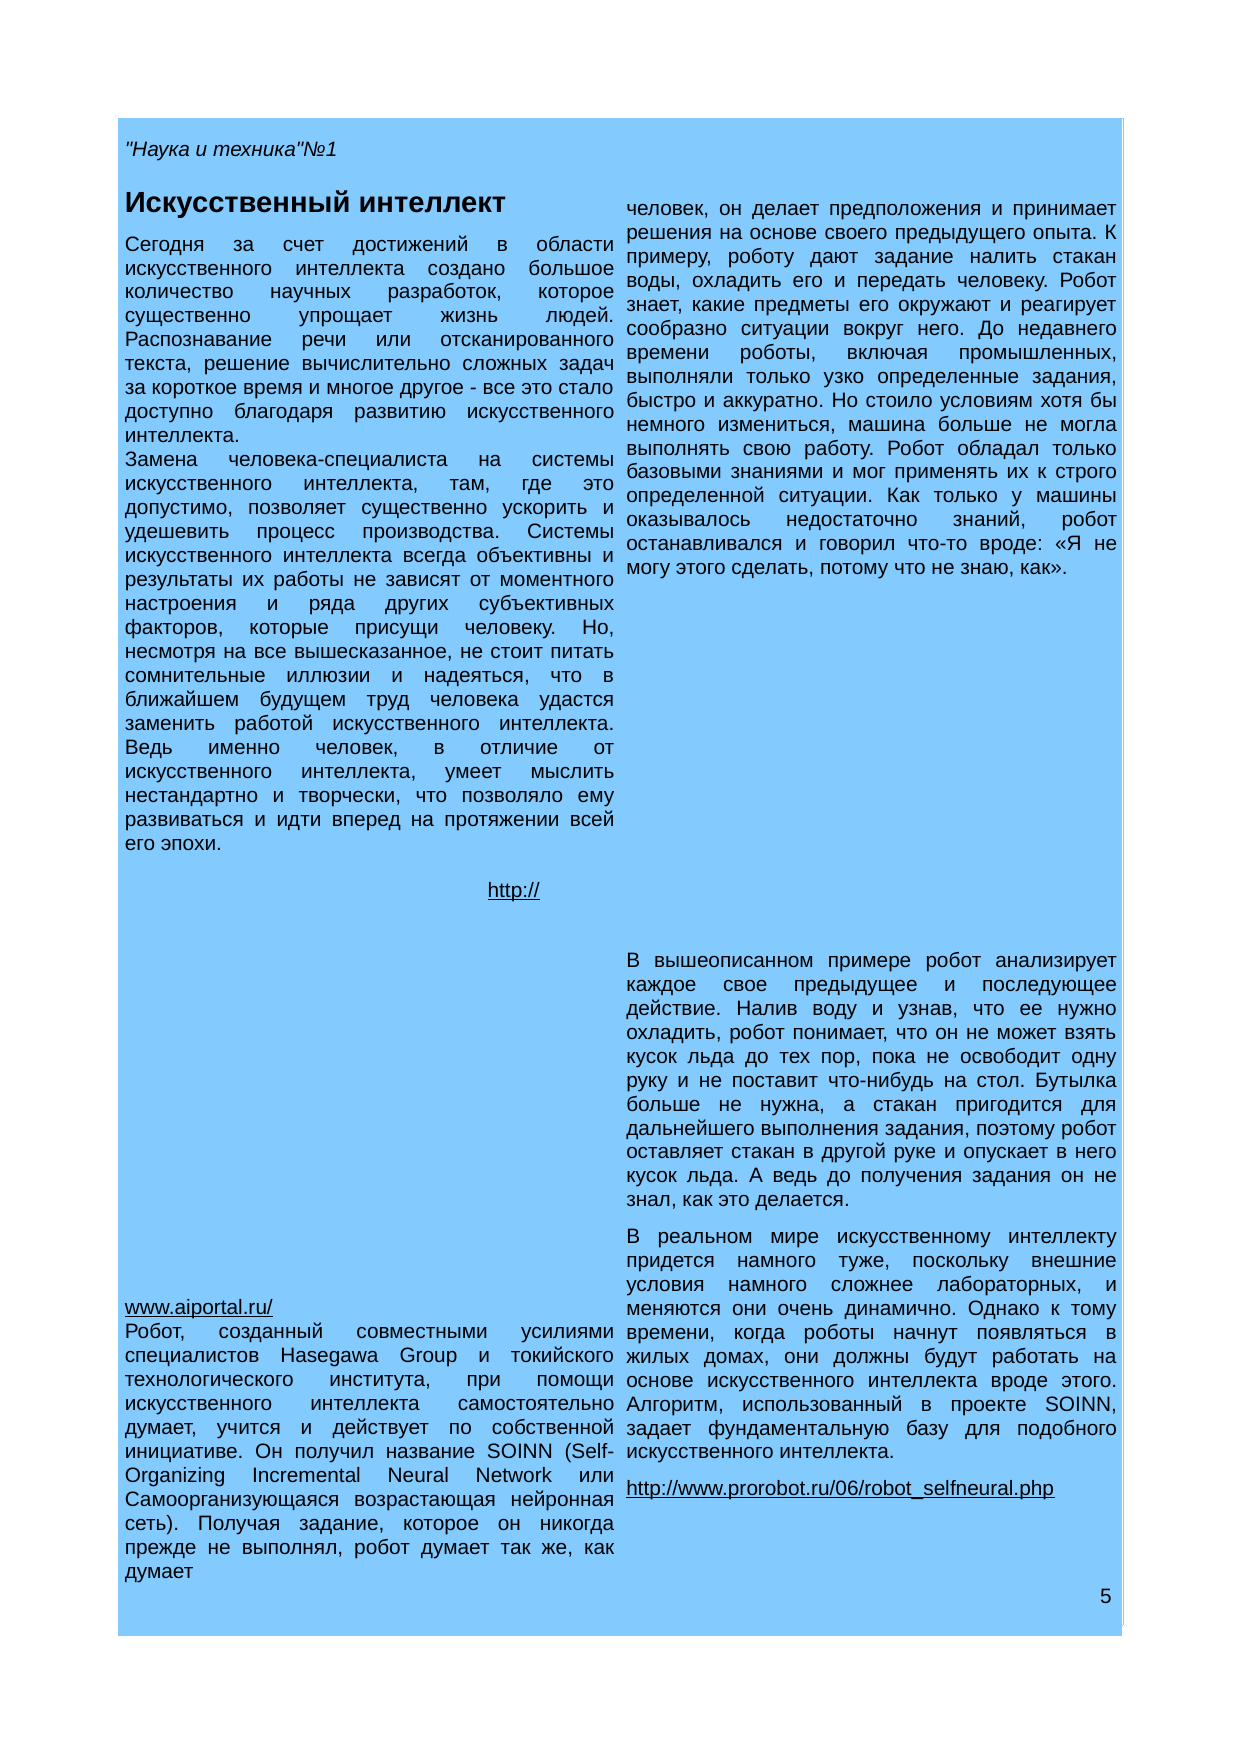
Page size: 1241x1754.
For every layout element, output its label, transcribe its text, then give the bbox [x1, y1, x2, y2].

table_header психологическую поддержку. Стоимость новинки составляет около 10 миллионов йен (110 тысяч долларов). В качестве возможных покупателей пока что рассматриваются научно-исследовательские организации. Робот SCHEMA легко поддержит любую беседу. Как сообщает ресурс Engadget, ученые лаборатории Perceptual Computing Laboratory японского университета Waseda University создали робота SCHEMA, наделенного ораторскими способностями. Способностью к ведению монолога сейчас вряд ли кого удивишь, а вот умение поддержать беседу всегда ценилось в общении между людьми. SCHEMA не теряет нити разговора, распознает собеседников и отвечает на их вопросы, говорит бегло, без запинок, как правило, присутствующими в разговоре робота. Впервые робот SCHEMA был представлен в прошлом году на выставке SIGGRAPH 2009 в Йокогаме (Япония). Как тогда сообщили, он может поддержать беседу на японском и английском языках. Возможно, совсем немного времени осталось до того самого дня, о котором мечтал герой детского фильма Электроник: вкалывают роботы – счастлив человек(.prorobot.ru) 3 В июне2007 годаряд американских компаний сделали заявление, что в ближайшее время они создадут боевое подразделение многофункциональных боевых роботов. Их коллективный разум будет действовать по тем же законам, что и в общинах насекомых (например, муравьи). Главная задача таких боевых машин — обеспечение адекватных действий в случае потери её контакта с боевой группой.Из серийно производящегося вооружения известен также российский самоходный зенитный ракетно-пушечный комплекс Панцирь-С1, который может работать в автоматическом режиме как в отдельной боевой единице, так и в составе подразделения из нескольких боевых машин. http://ru.wikipedia.org/ iRobot выпустил робота-разведчика. Компания iRobot выпустила своего нового робота, получившего название 110 FirstLook. Устройство отличается небольшими размерами, благодаря чему оно может производить скрытую разведку местности. Длина FirstLook составляет 25 см, ширина – 23 см, высота – 10 см, вес робота – 2,3 кг. Несмотря на малые габариты, модель вооружена четырьмя камерами, по одной с каждой стороны. Кроме того, робот оснащен прибором ночного видения, позволяющим оператору видеть даже в темное время суток. FоirstLook спсобен преодолевать невысокие преграды и залезать по ступеням. Робот также выдерживает падение на бетонный пол с высоты 4,5 м и погружение в воду. Максимальная скорость передвижения устройства составляет 5,5 км/час. От одной зарядки FirstLook способен передвигаться в течение 6 часов или передавать видеоизображение в течение 10 часов, сообщает IEE Spectrum. По поводу сфер использования военных роботов последнее время идут ожесточенные споры, так как их применение нередко связано с неоправданными потерями среди мирного населения. К примеру, по данным конфликтного центра Conflict Monitoring Centre, в результате использования военных роботов за последние пять лет в Пакистане было убито 2043 человек, большинство которых были мирными гражданами. Ведь робот не видит разницы между мирным фермером с винтовкой и бандитом с винтовкой. 4 человек, он делает предположения и принимает решения на основе своего предыдущего опыта. К примеру, роботу дают задание налить стакан воды, охладить его и передать человеку. Робот знает, какие предметы его окружают и реагирует сообразно ситуации вокруг него. До недавнего времени роботы, включая промышленных, выполняли только узко определенные задания, быстро и аккуратно. Но стоило условиям хотя бы немного измениться, машина больше не могла выполнять свою работу. Робот обладал только базовыми знаниями и мог применять их к строго определенной ситуации. Как только у машины оказывалось недостаточно знаний, робот останавливался и говорил что-то вроде: «Я не могу этого сделать, потому что не знаю, как». В вышеописанном примере робот анализирует каждое свое предыдущее и последующее действие. Налив воду и узнав, что ее нужно охладить, робот понимает, что он не может взять кусок льда до тех пор, пока не освободит одну руку и не поставит что-нибудь на стол. Бутылка больше не нужна, а стакан пригодится для дальнейшего выполнения задания, поэтому робот оставляет стакан в другой руке и опускает в него кусок льда. А ведь до получения задания он не знал, как это делается. В реальном мире искусственному интеллекту придется намного туже, поскольку внешние условия намного сложнее лабораторных, и меняются они очень динамично. Однако к тому времени, когда роботы начнут появляться в жилых домах, они должны будут работать на основе искусственного интеллекта вроде этого. Алгоритм, использованный в проекте SOINN, задает фундаментальную базу для подобного искусственного интеллекта. http://www.prorobot.ru/06/robot_selfneural.php 5 Kondo позиционирует свою «черепаху» как первую в линейке роботов-животных, так что в будущем можно ожидать новых разработок. Kame Robotto достаточно прост – подвижных соединений всего 9 (по 2 на конечность и 1 для «головы»), а питание осуществляется посредством 10,8-вольтной никель-марганцевой ячейки Robo Power Cell на 300 мАч. О дополнительных возможностях говорить не приходится, поскольку пульт управления роботом докупается отдельно. Зато стоимость базового набора укладывается в $450.Несомненно, достаточно низкая цена позволяет надеяться на то, что за выпуском Kame Robotto последует множество интересных переделок, осуществленных энтузиастами из мира роботехники. Правда, пока есть только одна возможность получить «черепаху» - заказать набор из Японии. Genibo - робо-пес из Кореи вместо Aibo Некоторое время назад Sony объявила о том, что прекращает выпуск своей электронной собаки – умницы Aibo. Но желающие обзавестись дорогой игрушкой остались. Для тех, кто очень хочет, чтобы в его доме поселился электронный друг, корейская компания Dasastech предлагает альтернативу – робо-пса по имени Genibo. Внешним видом он напоминает Aibo, понимает 100 команд и реагирует на поглаживание благодаря расположенным на спине и голове сенсорам. У него также имеется встроенная камера и модуль Bluetooth для передачи фотографий на компьютер или мобильный телефон. Если запрограммировать Genibo, то он будет предупреждать вас о телефонных звонках или напоминать о встрече. На родине, в Корее, робо-пес поступит в продажу в течение двух ближайших месяцев. Возможно, когда-нибудь он доберется и до нас. http://www.hiwin.com./ 6 может 24 часа в сутки следить за выражением лица пациента и вызвать врача в палату при гримасах боли. На http://pinktentacle.com/ можно посмотреть подборку видео с гуманоидом. Себестоимость робота – 230 000 долларов. САМЫЙ СОВЕРШЕННЫЙ РОБОТ-ХИРУРГ. Вообще-то Da Vinci — это четырехрукая махина весом около тонны. С виду не подумаешь, какие ювелирно точные движения он может делать, оперируя людей через микроразрезы. В качестве наглядного пособия врачи используют действительно ролик о том, как робот аккуратно очищает от кожицы виноградину. Демонстрация проходила в одной из больниц США. Как подчеркивают на медицинских сайтах, «робот не может принять самостоятельных решений по ходу операции, а просто копирует движения хирурга, сидящего за пультом управления". УНИВЕРСАЛЬНЫЙ СОЛДАТ. Андроид Petman пойдет служить в американскую армию в этом году. Как идеальный солдат, он ни имеет головы, зато может бегать, прыгать, отжиматься, переносить грузы, и еще – имитировать потоотделение и регулировать температуру тела. Последнее нужно для тестирования костюмов химической защиты. Военные вложились в его разработку основательно — 26,3 миллиона долларов. 7 К 2007 году количество домашних роботов перевалит за 4 млн., и они освоят такие экзотические для машин профессии, как мытье окон и чистку бассейнов. К тому же году количество домашних роботов значительно превысит число роботов, занятых в промышленном производстве. Самой роботизированной страной в мире является Япония. Далее идут страны Евросоюза и США. К концу десятилетия, считает ООН, роботы будут не только пылесосить полы и стричь лужайки, но и охранять дома, работать хирургами, пожарными и даже обучать пожилых людей овладению новой, более сложной техникой [621, 119, 1123, 1624]
table_header Человекоподобные роботы Современными научными разработками сегодня удивить человечество достаточно сложно, тем не менее, изобретатели, в основном представители «продвинутой» Японии, продолжают потрясать мир созданием усовершенствованных человекоподобных роботов... Высокотехнологической машине с искусственным интеллектом можно доверить как выполнение сложных производственных процессов, так и изрядно надоевшей хозяйкам домашней работы. Умные машины с успехом осуществляют присмотр за детьми и уход за тяжелобольными. И если первые опытные образцы лишь отдаленно напоминали человеческие очертания или вовсе не имели сходства с людьми, то при разработке и создании современных моделей достигается максимальная схожесть, применяются материалы, иммитирующие кожу, роговицу глаза и т.д. Человекоподобные роботы имеют почти стандартный для невысоких японцев рост (немножко ниже), привлекательную внешность, могут разговаривать на нескольких языках. Ученые из Университета г. Осака сообщили, что им удалось создать человекообразного робота совершенно нового поколения. Уникальность разработки заключается в том, что робот действительно похож на человека. Машина даже умеет улыбаться и смеяться. Устройство получило название Geminoid TMF. Оно может двигать резиновой «кожей» лица, благодаря чему отображать различные эмоции – улыбаться, смеяться, показывая зубы, морщить лоб. Все эмоции скопированы с эмоций реальной женщины, послужившей прототипом при создании робота. В качестве возможного применения нового робота ученые называют медицину. Машины такого рода могли бы работать с больными, общаться с ними и оказывать своего рода. "Наука и техника"№1 Военные роботы Боевыми роботами являются не только автоматические устройства с антропоморфным действием, которые частично или полностью заменяют человека, но и действующие в воздушной и водной среде, не являющейся средой обитания человека (авиационные беспилотные с дистанционным управлением, подводные аппараты и надводные корабли). Устройство может быть электромеханическим,пневматическим,гидравлическим или комбинированным. В настоящее время большинство боевых роботов являются устройствами телеприсутствия, и лишь очень немногие модели имеют возможность выполнять некоторые задачи автономно, без вмешательства оператора. В 1996г. прошли испытания принципиально нового танка, способного полностью работать в автономном режиме. В 2000 году в Чечне был успешно применён робот-разведчик «Вася»,для обнаружения и обезвреживания радиоактивных веществ XXI века.С начала многие страны увеличили инвестиции в разработки новых технологий в робототехнике. По данным Пентагона на 2007—2013 годы, США выделило на разработку подобных устройств до 2010 года около 4 млрд долларов. В 2005 ВМS России испытали в Балтийском море подводный робот-разведчик «Гном». Он обладает локатором кругового обзора, позволяющий ему видеть на расстоянии более 100 метров и самостоятельно обезвреживать мины.В 20006 году в Южной Корее создан «робот-часовой», предназначенный для охраны границ с Северной Кореей.Американская компания Foster-Mille разработала боевого робота, который был снабжён крупнокалиберным пулемётом. Летом 2007года три робота этой фирмы были успешно испытаны в Ираке, после чего фирма получила заказ на 80 машин. "Наука и техника"№1 Искусственный интеллект Сегодня за счет достижений в области искусственного интеллекта создано большое количество научных разработок, которое существенно упрощает жизнь людей. Распознавание речи или отсканированного текста, решение вычислительно сложных задач за короткое время и многое другое - все это стало доступно благодаря развитию искусственного интеллекта. Замена человека-специалиста на системы искусственного интеллекта, там, где это допустимо, позволяет существенно ускорить и удешевить процесс производства. Системы искусственного интеллекта всегда объективны и результаты их работы не зависят от моментного настроения и ряда других субъективных факторов, которые присущи человеку. Но, несмотря на все вышесказанное, не стоит питать сомнительные иллюзии и надеяться, что в ближайшем будущем труд человека удастся заменить работой искусственного интеллекта. Ведь именно человек, в отличие от искусственного интеллекта, умеет мыслить нестандартно и творчески, что позволяло ему развиваться и идти вперед на протяжении всей его эпохи. http://www.aiportal.ru/ Робот, созданный совместными усилиями специалистов Hasegawa Group и токийского технологического института, при помощи искусственного интеллекта самостоятельно думает, учится и действует по собственной инициативе. Он получил название SOINN (Self-Organizing Incremental Neural Network или Самоорганизующаяся возрастающая нейронная сеть). Получая задание, которое он никогда прежде не выполнял, робот думает так же, как думает "Наука и техника"№1 Роботы, подобные животным. Гарвардские ученые отчитались об успехах в работе над очередным проектом, посвященным созданию миниатюрных роботов. На этот раз речь идет о механизмах миниатюрных размеров, которые в теории могут быть даже опасными для человека, проникая в любые помещения и бесследноисчезая. Если это произойдет, благодарить следует Ученых Гарвардской школы инженерии и прикладных наук, которые представили робота под названием Mobee. Габариты машины примерно сравнимы с размерами насекомых, Mobee умеет летать, в автономном режиме определять направление движения и даже действовать едиными роем. Робот-насекомое имеет размеры американской монеты в 25 центов (чуть меньше 25 мм), а толщина его составляет 2,4 мм. Вместе с тем, это довольно сложная машина, изготовленная из углеволокна, каптона (термостойкой пластиковой пленки), титана, меди, керамики и самоклеящихся полосок, которые удерживают конструкцию. При этом машина активируется практически мгновенно, собираясь, как книжка-раскладушка. Kame Robotto – роботизированная черепаха Брать за основу строение и/или поведение различных животных при конструировании роботов – достаточно распространенная практика. Вспомним хотя бы Big Dog или робо-ящерицу, зарывающуюся в песок словно сцинк. Токийская компания Kondo представила Kame Robotto, весьма напоминающего черепаху. "Наука и техника"№1 Пять самых интересных роботов в мире. Их специально делают похожими на нас — роботы сегодня могут думать и принимать решения, лечить людей и убивать их. Теперь ученым мало просто создать машину, надо сделать ее разумной,научить чувствовать и эволюционировать. Создать самообучающийся автомат, и посмотреть – что будет. САМЫЙ ШПИОНСКИЙ. Маленькая муха (по другой версии перевода «стрекоза») — детище минобороны США. Невероятно компактный дрон, разработанный военными инженерами. Лаборатория Micro-Aviary, в стенах которой родилась эта малышка, долгое время изучала поведение настоящих мух и птиц. Робот состоит из моторчика с крыльями, он хрупкий, и оттого одноразовый. Специалистам еще предстоит поломать голову над главной задачей – совместить его с миниатюрной видеокамерой. Муха должна не просто летать, но и «наблюдать», передавая видео в режиме он-лайн. САМЫЙ УМНЫЙ И САМЫЙ БЫСТРЫЙ. Этот робот должен стирать, убирать, встречать гостей. Если надо – он подключится к интернету, прочитает страничку, и перескажет содержимое. Робот умеет закрывать краны, выключать утюги за забывчивыми стариками, и бегать за пивом. Иначе зачем делать его таким шустрым (до 10 км. в час)? А еще он неплохо танцует. Последние 15 лет японцы вкладывают в то, чтобы ASIMO поумнел, свыше двухсот миллионов долларов ежегодно. Колоссальные деньги. Ради чего все? Японцы создают идеальную домработницу! Дайте еще 15 лет, и ASIMO сможет делать всю домашнюю работу, утверждают в корпорации Honda, которая спонсирует проект. САМЫЙ ГУМАНОИДНЫЙ РОБОТ. Глядя на эту парочку, ловишь себя на мысли, что японским ученым удалось воплотить древнюю легенду и создать человекообразный голем. Actroid, в отличие от домохозяйки ASIMO, идеальная сиделка. Он и ходить-то толком не умеет, зато создатели наделили робота теч,что "Наука и техника"№1 Развитие рынка робототехники. По данным японской ассоциации через 5-10 лет объём рынка персональной и домашней робототехники достигнет десятков миллиардов долларов. Сейчас все процессы в робототехнике, очень схожи с процессами, происходившими при появлении рынка персональных компьютеров. Существует большое количество проблем, которые не решены. Одна из которых — унификация интерфейсов и программного обесечения. т..н. Операционная система для роботов. Разумеется, ключевой игрок ИТ рынка — компания Microsoft, не обошла своим вниманием этот перспективный рынок робототехники. В результате этого и появилась Microsoft Robotics Studio. Однако, на данный момент, использование MS RDS в известных проектах не замечено. Возможно именно с целью привлечения внимания к своему продукту, Microsoft решили сделать его бесплатным. http://robocraft.ru/ Статистика о робототехнике на мировом рынке. Робот население мира достигло 4490000, и эта цифра должна почти в два раза к 2010 году до 8,37 миллиона. Это одна из автомата для каждого человека, в Австрии, что бы это ни в коем случае!Но мы уже писали о том, что уже: мы собрали эти цифры основаны на данных последней редакции World Robotics , опрос, проведенный Международной федерации робототехники выпущен в конце прошлого года. К 2007 году использование бытовых роботов в мире увеличится в 7 раз, прогнозирует экономическая комиссия ООН. В настоящее время в мире имеется 607 тысяч автоматических домашних помощников, абсолютное большинство из них составляют газонокосилки. Далее по степени популярности следуют роботы-пылесосы. [120, 119, 620, 1624]
